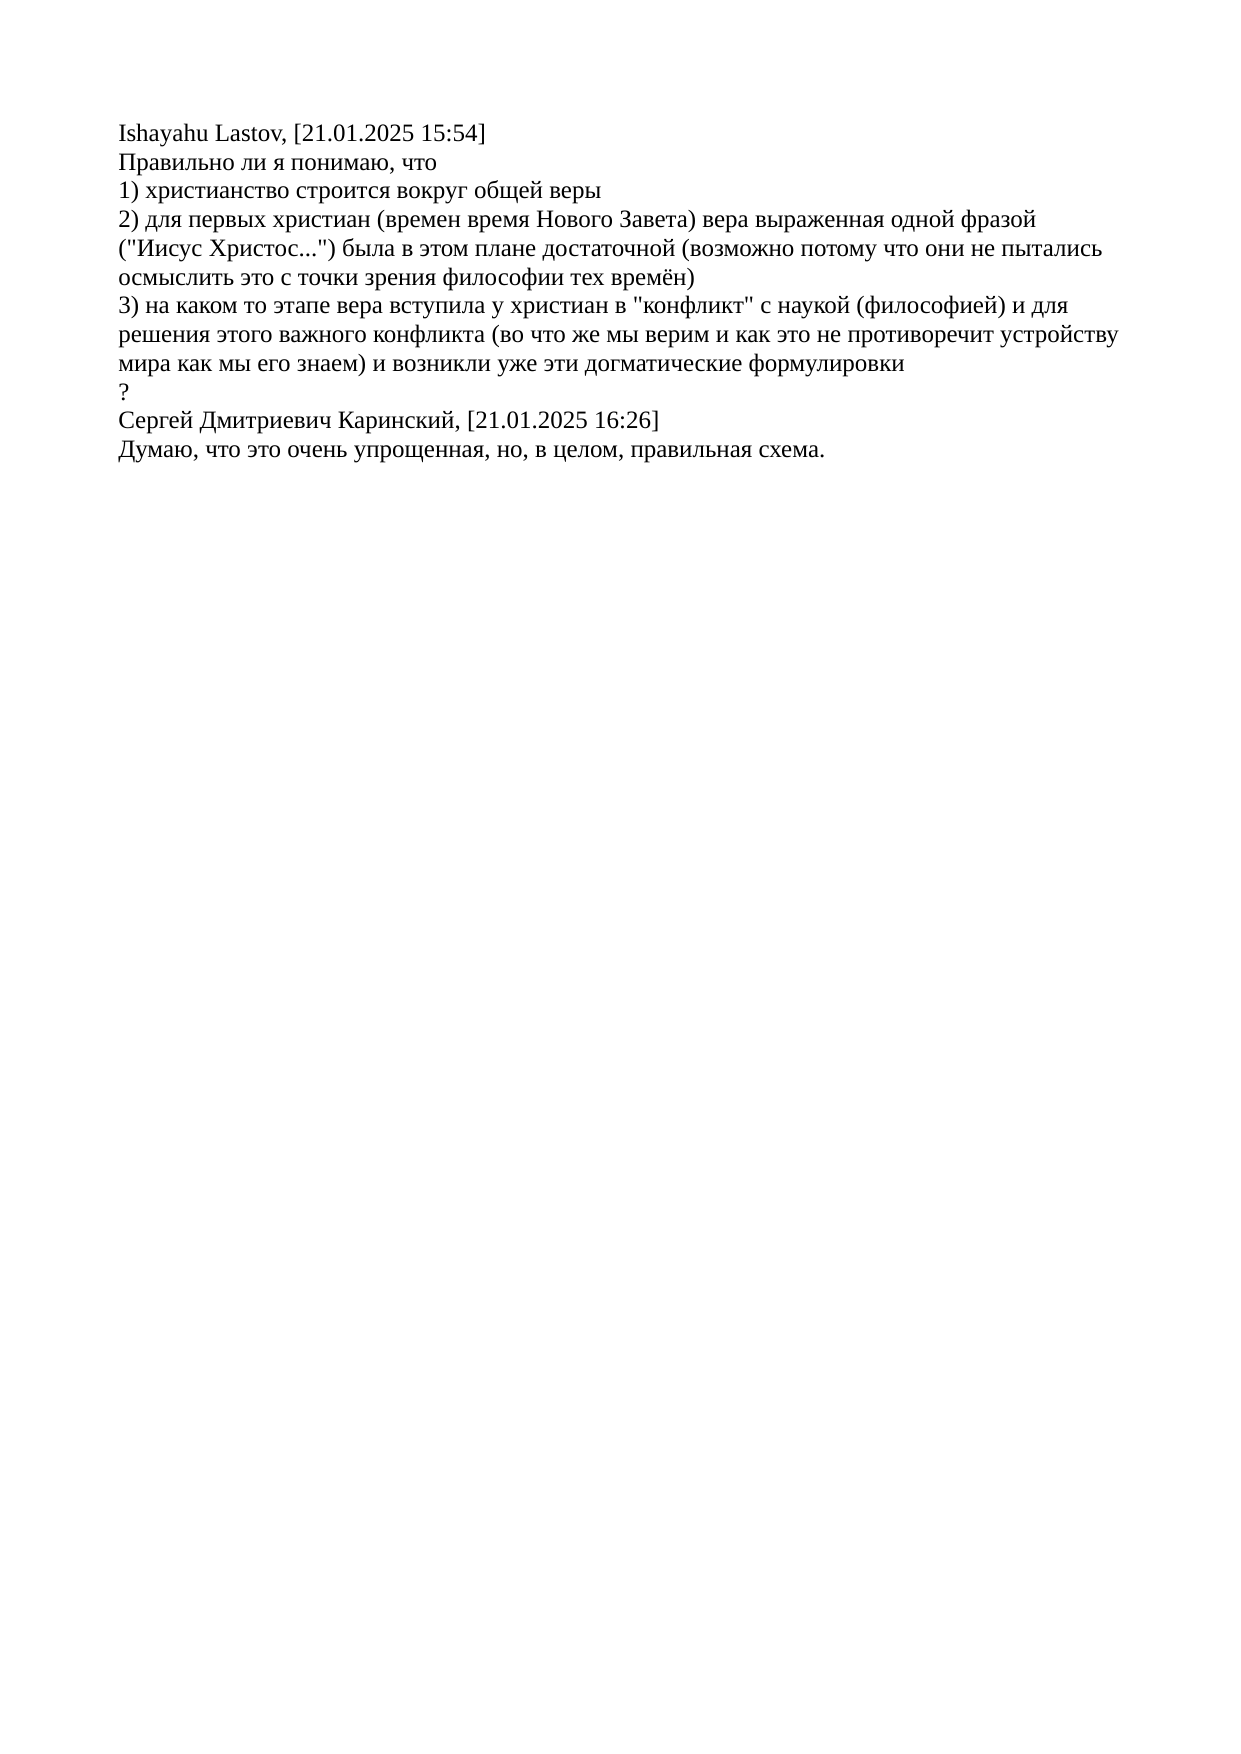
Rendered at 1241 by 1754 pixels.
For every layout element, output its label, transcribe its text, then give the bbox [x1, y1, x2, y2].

text 2) для первых христиан (времен время Нового Завета) вера выраженная одной фразой ("Иисус Христос...") была в этом плане достаточной (возможно потому что они не пытались осмыслить это с точки зрения философии тех времён) [118, 176, 1122, 262]
text Сергей Дмитриевич Каринский, [21.01.2025 16:26] [118, 377, 1122, 406]
text 3) на каком то этапе вера вступила у христиан в "конфликт" с наукой (философией) и для решения этого важного конфликта (во что же мы верим и как это не противоречит устройству мира как мы его знаем) и возникли уже эти догматические формулировки [118, 262, 1122, 348]
text Думаю, что это очень упрощенная, но, в целом, правильная схема. [118, 406, 1122, 434]
text 1) христианство строится вокруг общей веры [118, 147, 1122, 176]
text Правильно ли я понимаю, что [118, 118, 1122, 147]
text ? [118, 348, 1122, 377]
